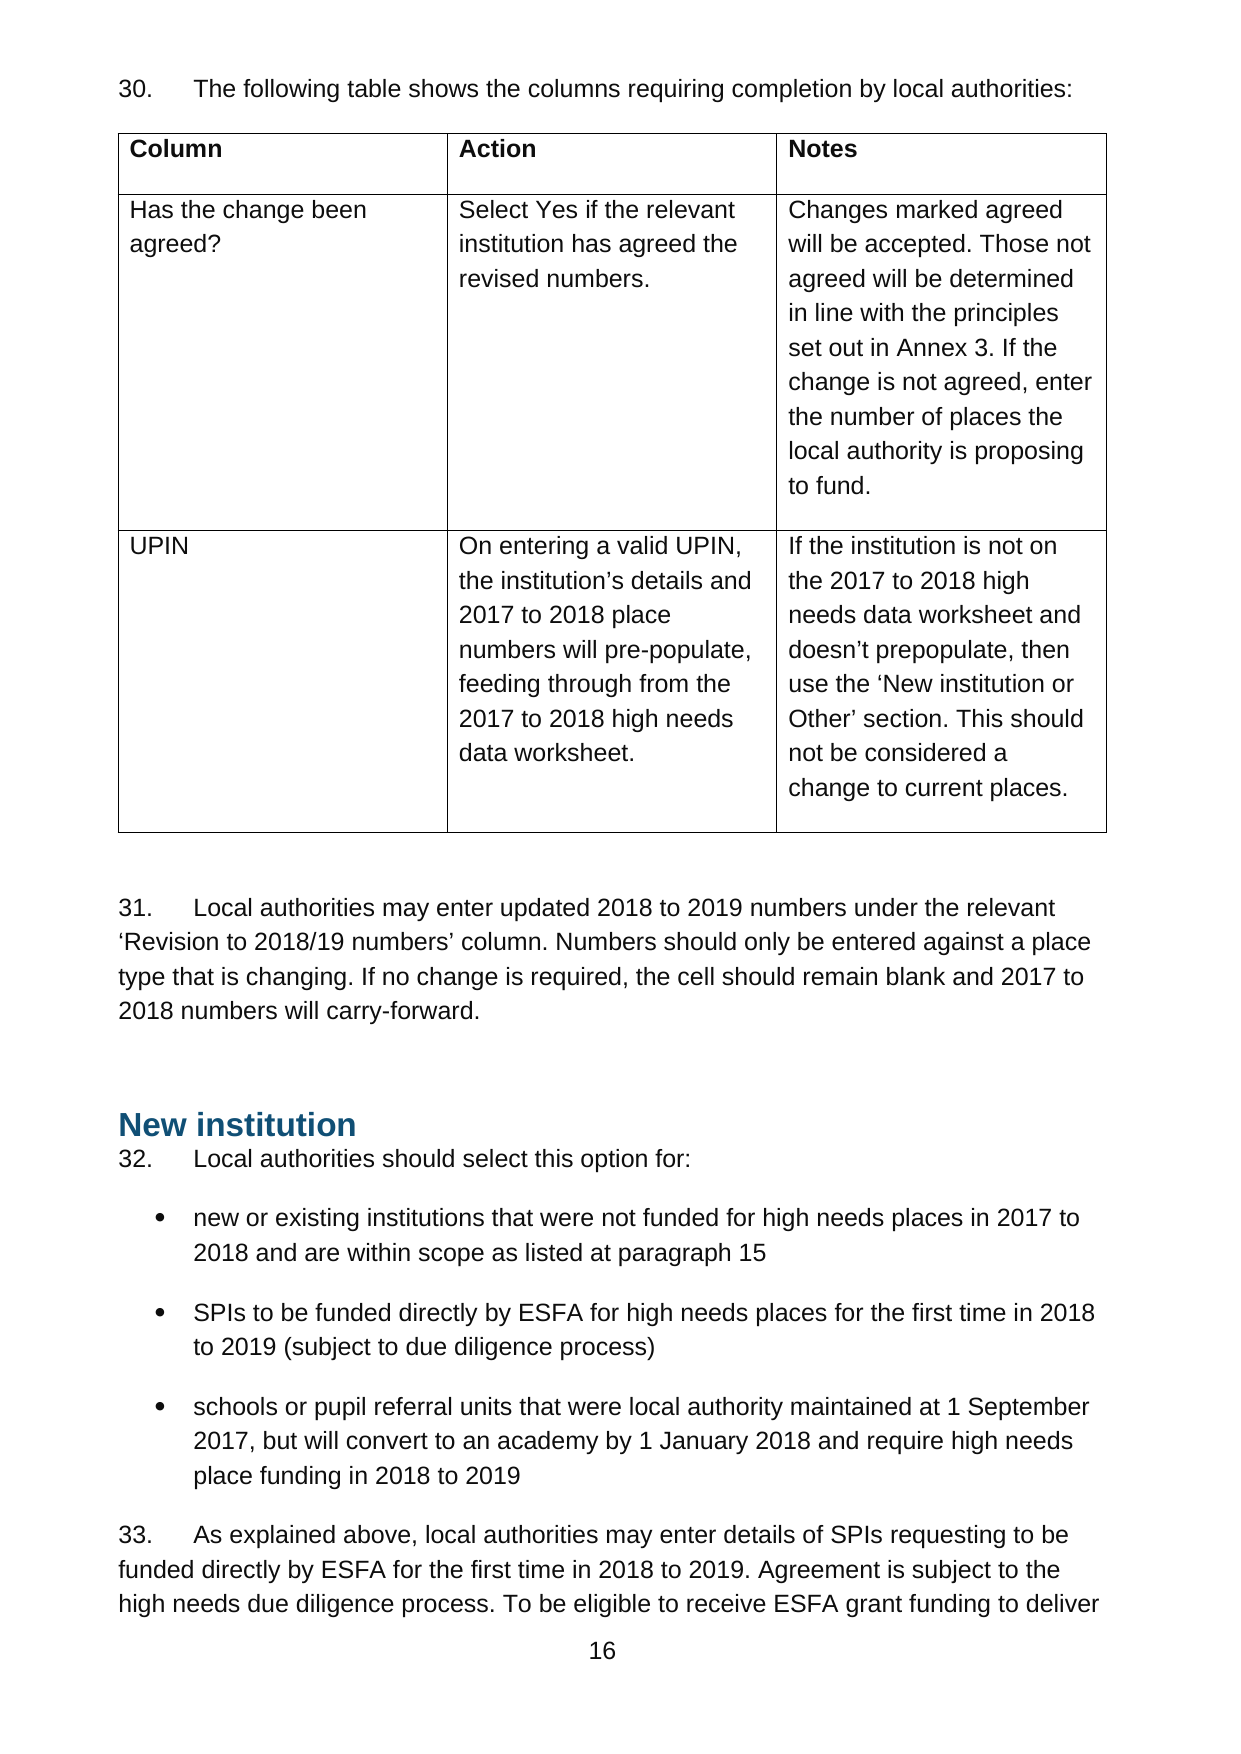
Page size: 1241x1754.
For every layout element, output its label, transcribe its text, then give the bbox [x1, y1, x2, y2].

list schools or pupil referral units that were local authority maintained at 1 September 2017, but will convert to an academy by 1 January 2018 and require high needs place funding in 2018 to 2019 [156, 1392, 1107, 1489]
list As explained above, local authorities may enter details of SPIs requesting to be funded directly by ESFA for the first time in 2018 to 2019. Agreement is subject to the high needs due diligence process. To be eligible to receive ESFA grant funding to deliver [118, 1520, 1107, 1618]
table_cell Changes marked agreed will be accepted. Those not agreed will be determined in line with the principles set out in Annex 3. If the change is not agreed, enter the number of places the local authority is proposing to fund. [777, 195, 1106, 530]
table_cell UPIN [119, 531, 447, 832]
list SPIs to be funded directly by ESFA for high needs places for the first time in 2018 to 2019 (subject to due diligence process) [156, 1297, 1107, 1361]
table_cell Has the change been agreed? [119, 195, 447, 530]
list Local authorities may enter updated 2018 to 2019 numbers under the relevant ‘Revision to 2018/19 numbers’ column. Numbers should only be entered against a place type that is changing. If no change is required, the cell should remain blank and 2017 to 2018 numbers will carry-forward. [118, 893, 1107, 1025]
list Local authorities should select this option for: [118, 1144, 1107, 1173]
subtitle New institution [118, 1106, 1107, 1144]
table_cell On entering a valid UPIN, the institution’s details and 2017 to 2018 place numbers will pre-populate, feeding through from the 2017 to 2018 high needs data worksheet. [448, 531, 776, 832]
table_cell Select Yes if the relevant institution has agreed the revised numbers. [448, 195, 776, 530]
table_header Column [119, 134, 447, 194]
table_header Notes [777, 134, 1106, 194]
list new or existing institutions that were not funded for high needs places in 2017 to 2018 and are within scope as listed at paragraph 15 [156, 1203, 1107, 1267]
list The following table shows the columns requiring completion by local authorities: [118, 74, 1107, 103]
table_header Action [448, 134, 776, 194]
table_cell If the institution is not on the 2017 to 2018 high needs data worksheet and doesn’t prepopulate, then use the ‘New institution or Other’ section. This should not be considered a change to current places. [777, 531, 1106, 832]
